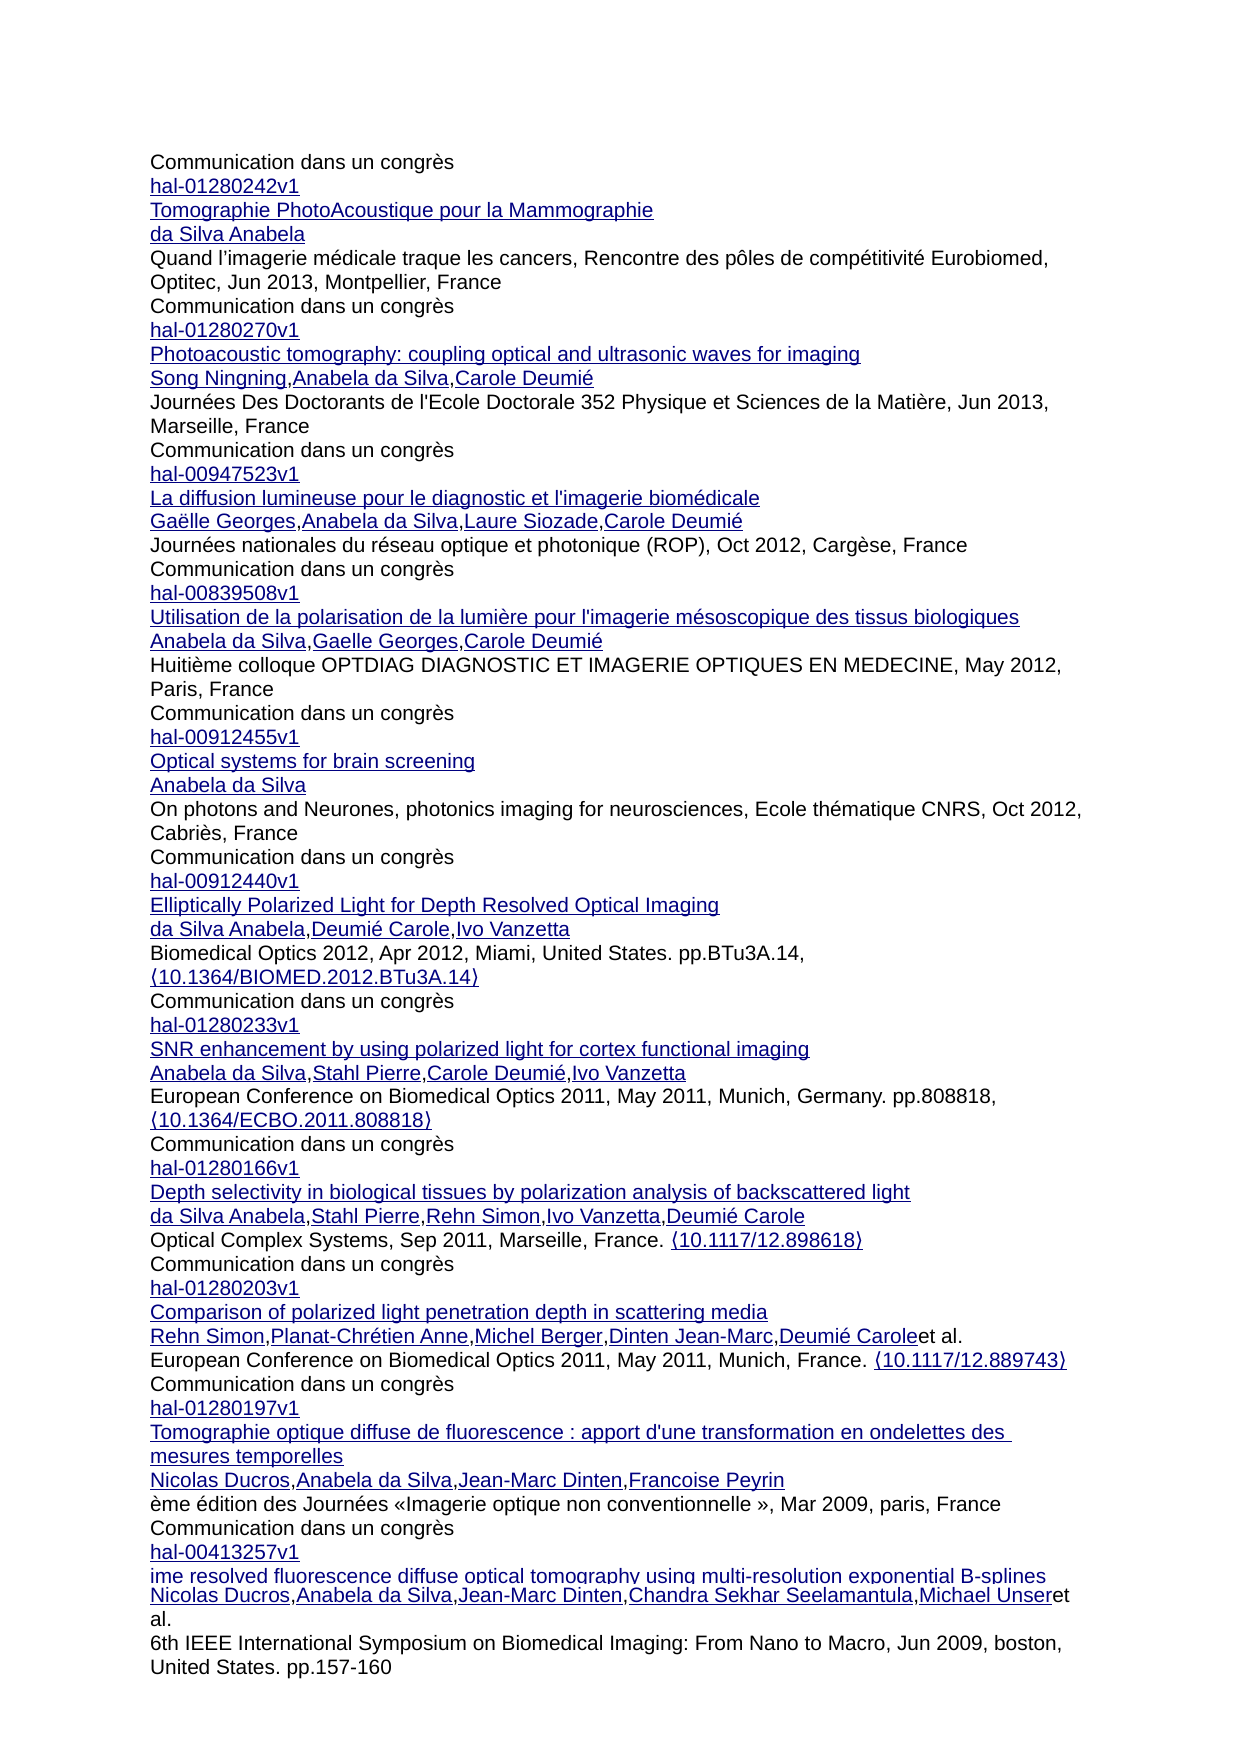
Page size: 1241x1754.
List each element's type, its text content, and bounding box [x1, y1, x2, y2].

table_cell Elliptically Polarized Light for Depth Resolved Optical Imaging da Silva Anabela,Deumié Carole,Ivo Vanzetta Biomedical Optics 2012, Apr 2012, Miami, United States. pp.BTu3A.14, ⟨10.1364/BIOMED.2012.BTu3A.14⟩ Communication dans un congrès hal-01280233v1 [150, 893, 1090, 1036]
table_cell ime resolved fluorescence diffuse optical tomography using multi-resolution exponential B-splines Nicolas Ducros,Anabela da Silva,Jean-Marc Dinten,Chandra Sekhar Seelamantula,Michael Unseret al. 6th IEEE International Symposium on Biomedical Imaging: From Nano to Macro, Jun 2009, boston, United States. pp.157-160 [150, 1564, 1090, 1679]
table_cell Tomographie optique diffuse de fluorescence : apport d'une transformation en ondelettes des mesures temporelles Nicolas Ducros,Anabela da Silva,Jean-Marc Dinten,Francoise Peyrin ème édition des Journées «Imagerie optique non conventionnelle », Mar 2009, paris, France Communication dans un congrès hal-00413257v1 [150, 1420, 1090, 1563]
table_cell Communication dans un congrès hal-01280242v1 [150, 150, 1090, 198]
table_cell Depth selectivity in biological tissues by polarization analysis of backscattered light da Silva Anabela,Stahl Pierre,Rehn Simon,Ivo Vanzetta,Deumié Carole Optical Complex Systems, Sep 2011, Marseille, France. ⟨10.1117/12.898618⟩ Communication dans un congrès hal-01280203v1 [150, 1180, 1090, 1300]
table_cell SNR enhancement by using polarized light for cortex functional imaging Anabela da Silva,Stahl Pierre,Carole Deumié,Ivo Vanzetta European Conference on Biomedical Optics 2011, May 2011, Munich, Germany. pp.808818, ⟨10.1364/ECBO.2011.808818⟩ Communication dans un congrès hal-01280166v1 [150, 1036, 1090, 1180]
table_cell Tomographie PhotoAcoustique pour la Mammographie da Silva Anabela Quand l’imagerie médicale traque les cancers, Rencontre des pôles de compétitivité Eurobiomed, Optitec, Jun 2013, Montpellier, France Communication dans un congrès hal-01280270v1 [150, 198, 1090, 342]
table_cell Photoacoustic tomography: coupling optical and ultrasonic waves for imaging Song Ningning,Anabela da Silva,Carole Deumié Journées Des Doctorants de l'Ecole Doctorale 352 Physique et Sciences de la Matière, Jun 2013, Marseille, France Communication dans un congrès hal-00947523v1 [150, 342, 1090, 485]
table_cell Utilisation de la polarisation de la lumière pour l'imagerie mésoscopique des tissus biologiques Anabela da Silva,Gaelle Georges,Carole Deumié Huitième colloque OPTDIAG DIAGNOSTIC ET IMAGERIE OPTIQUES EN MEDECINE, May 2012, Paris, France Communication dans un congrès hal-00912455v1 [150, 605, 1090, 749]
table_cell Optical systems for brain screening Anabela da Silva On photons and Neurones, photonics imaging for neurosciences, Ecole thématique CNRS, Oct 2012, Cabriès, France Communication dans un congrès hal-00912440v1 [150, 749, 1090, 893]
table_cell Comparison of polarized light penetration depth in scattering media Rehn Simon,Planat-Chrétien Anne,Michel Berger,Dinten Jean-Marc,Deumié Caroleet al. European Conference on Biomedical Optics 2011, May 2011, Munich, France. ⟨10.1117/12.889743⟩ Communication dans un congrès hal-01280197v1 [150, 1300, 1090, 1420]
table_cell La diffusion lumineuse pour le diagnostic et l'imagerie biomédicale Gaëlle Georges,Anabela da Silva,Laure Siozade,Carole Deumié Journées nationales du réseau optique et photonique (ROP), Oct 2012, Cargèse, France Communication dans un congrès hal-00839508v1 [150, 485, 1090, 605]
